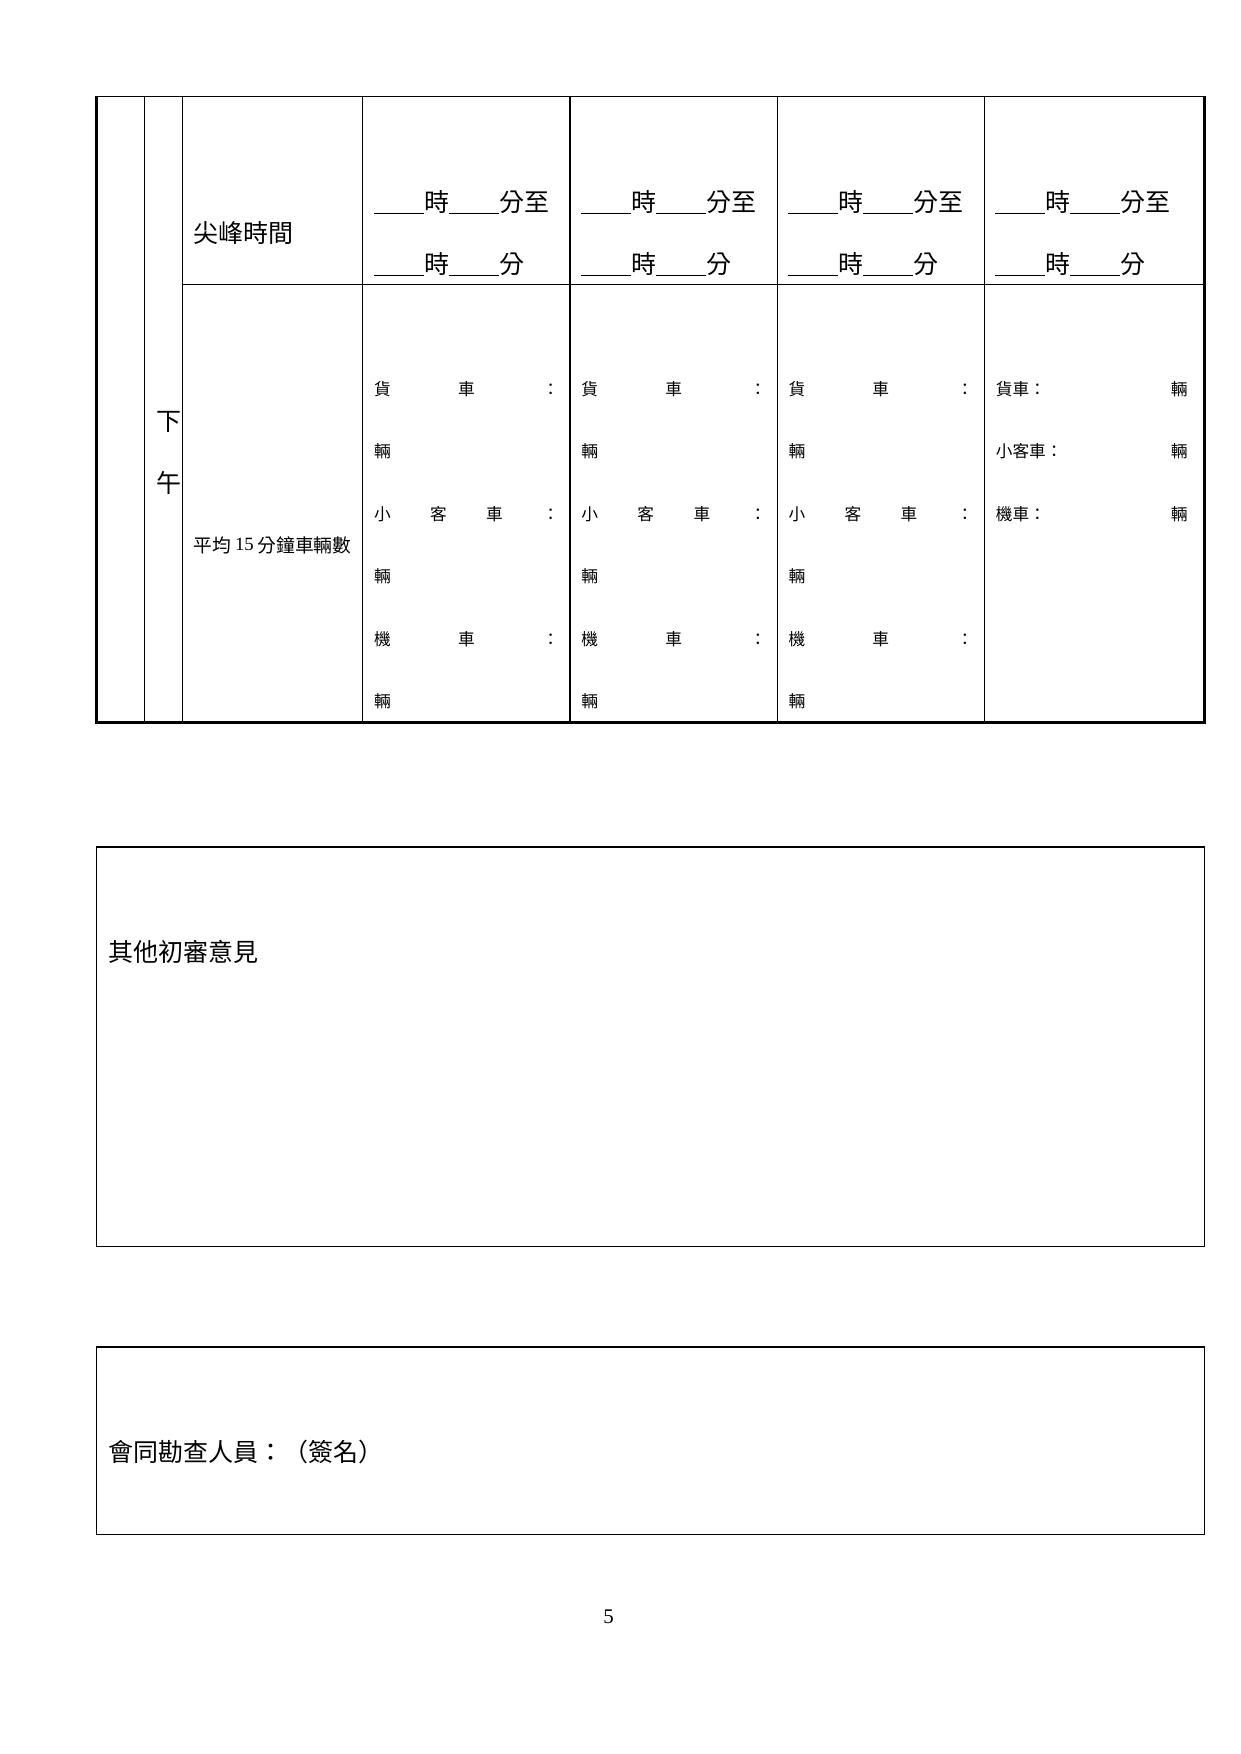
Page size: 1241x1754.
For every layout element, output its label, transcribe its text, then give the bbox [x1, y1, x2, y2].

table_cell 貨車： 輛 小客車： 輛 機車： 輛 [778, 285, 984, 721]
table_cell ＿＿時＿＿分至 ＿＿時＿＿分 [985, 97, 1203, 284]
table_cell 尖峰時間 [183, 97, 362, 284]
table_cell 貨車： 輛 小客車： 輛 機車： 輛 [985, 285, 1203, 721]
table_cell [98, 97, 144, 721]
table_cell 平均15分鐘車輛數 [183, 285, 362, 721]
table_cell ＿＿時＿＿分至 ＿＿時＿＿分 [571, 97, 777, 284]
table_header 其他初審意見 [97, 848, 1204, 1246]
table_cell 貨車： 輛 小客車： 輛 機車： 輛 [363, 285, 569, 721]
table_cell ＿＿時＿＿分至 ＿＿時＿＿分 [778, 97, 984, 284]
table_header 會同勘查人員：（簽名） [97, 1348, 1204, 1534]
table_cell 下午 [145, 97, 182, 721]
table_cell 貨車： 輛 小客車： 輛 機車： 輛 [571, 285, 777, 721]
table_cell ＿＿時＿＿分至 ＿＿時＿＿分 [363, 97, 569, 284]
